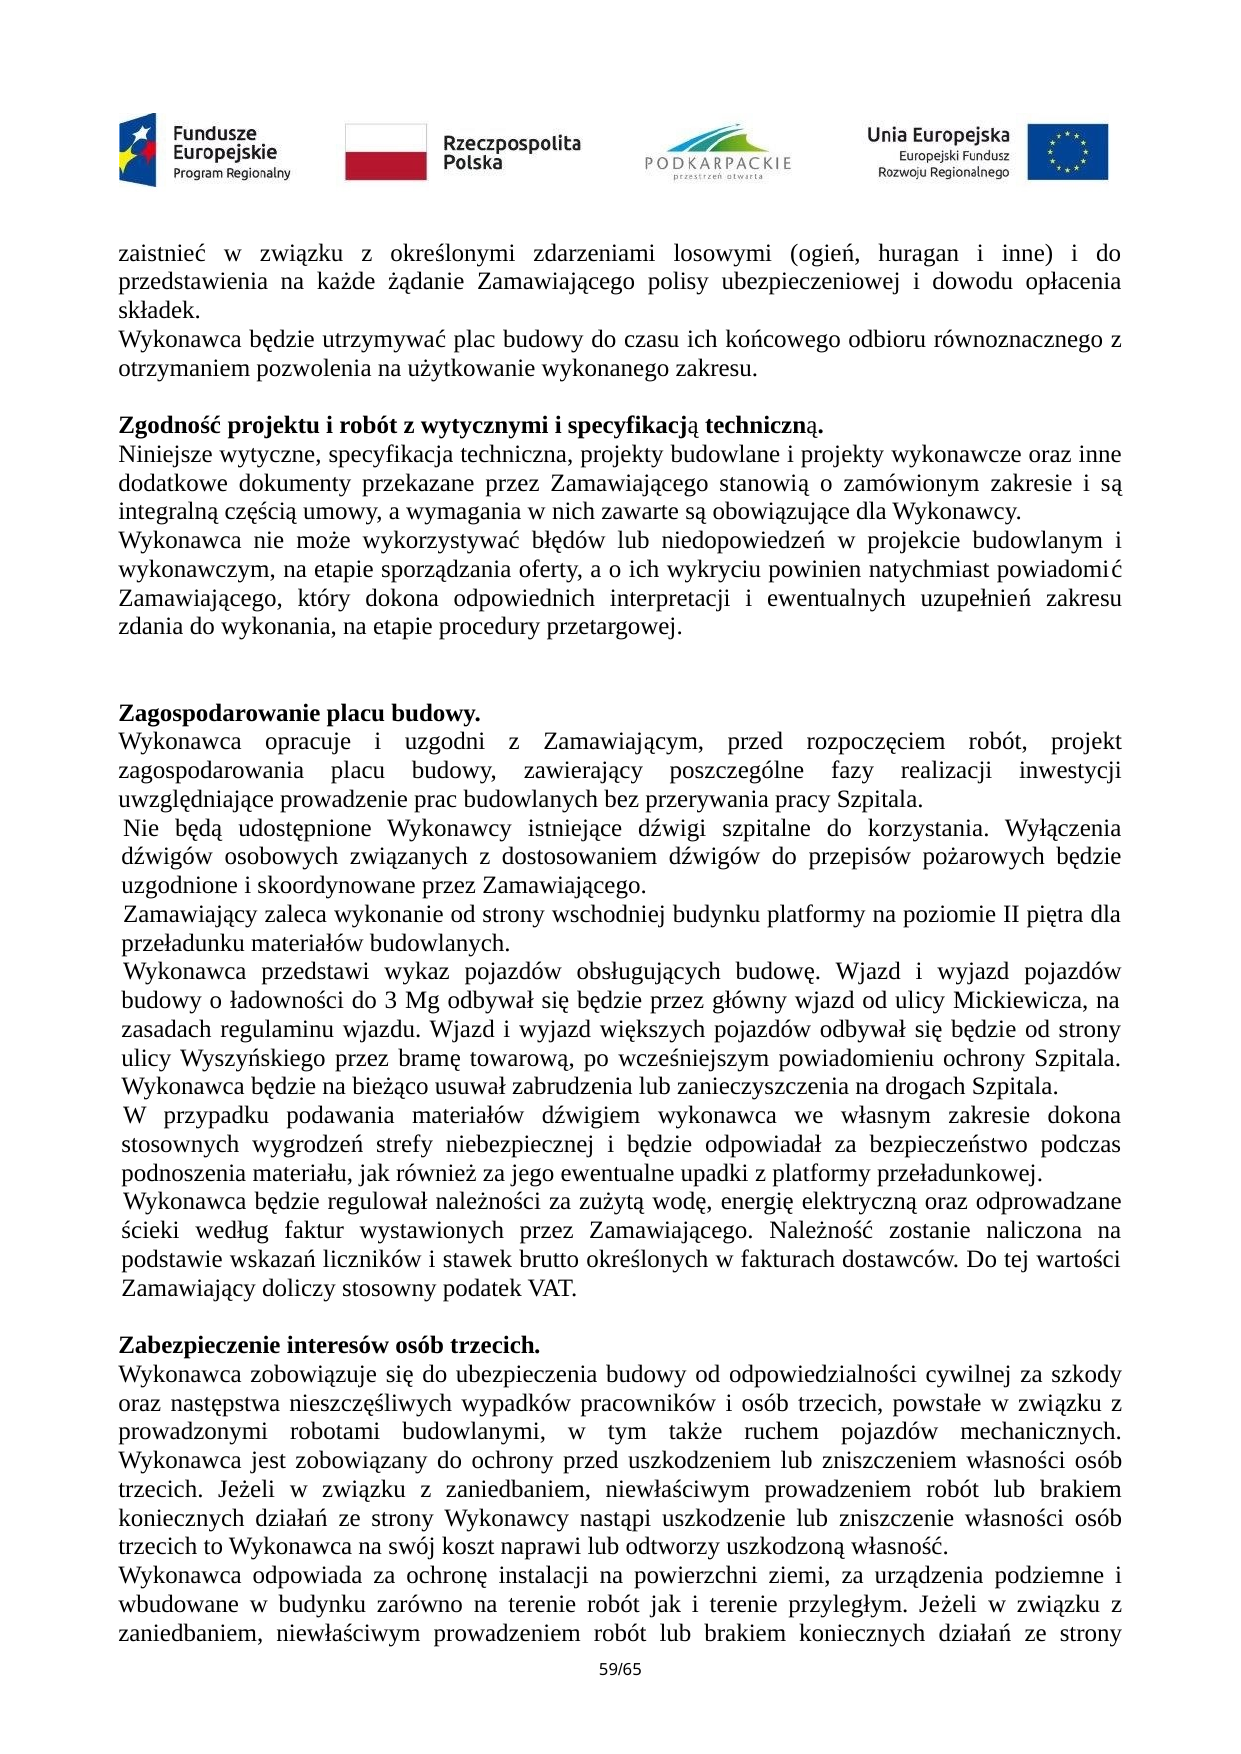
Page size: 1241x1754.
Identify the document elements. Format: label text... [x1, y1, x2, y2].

text Wykonawca zobowiązuje się do ubezpieczenia budowy od odpowiedzialności cywilnej za szkody oraz następstwa nieszczęśliwych wypadków pracowników i osób trzecich, powstałe w związku z prowadzonymi robotami budowlanymi, w tym także ruchem pojazdów mechanicznych. Wykonawca jest zobowiązany do ochrony przed uszkodzeniem lub zniszczeniem własności osób trzecich. Jeżeli w związku z zaniedbaniem, niewłaściwym prowadzeniem robót lub brakiem koniecznych działań ze strony Wykonawcy nastąpi uszkodzenie lub zniszczenie własności osób trzecich to Wykonawca na swój koszt naprawi lub odtworzy uszkodzoną własność. [118, 1359, 1122, 1560]
picture [119, 113, 1117, 192]
text Wykonawca przedstawi wykaz pojazdów obsługujących budowę. Wjazd i wyjazd pojazdów budowy o ładowności do 3 Mg odbywał się będzie przez główny wjazd od ulicy Mickiewicza, na zasadach regulaminu wjazdu. Wjazd i wyjazd większych pojazdów odbywał się będzie od strony ulicy Wyszyńskiego przez bramę towarową, po wcześniejszym powiadomieniu ochrony Szpitala. Wykonawca będzie na bieżąco usuwał zabrudzenia lub zanieczyszczenia na drogach Szpitala. [121, 956, 1122, 1100]
text Zgodność projektu i robót z wytycznymi i specyfikacją techniczną. [118, 410, 1122, 439]
text Wykonawca będzie utrzymywać plac budowy do czasu ich końcowego odbioru równoznacznego z otrzymaniem pozwolenia na użytkowanie wykonanego zakresu. [118, 324, 1122, 381]
text W przypadku podawania materiałów dźwigiem wykonawca we własnym zakresie dokona stosownych wygrodzeń strefy niebezpiecznej i będzie odpowiadał za bezpieczeństwo podczas podnoszenia materiału, jak również za jego ewentualne upadki z platformy przeładunkowej. [121, 1100, 1122, 1186]
text Zagospodarowanie placu budowy. [118, 698, 1122, 726]
text Zabezpieczenie interesów osób trzecich. [118, 1330, 1122, 1359]
text Niniejsze wytyczne, specyfikacja techniczna, projekty budowlane i projekty wykonawcze oraz inne dodatkowe dokumenty przekazane przez Zamawiającego stanowią o zamówionym zakresie i są integralną częścią umowy, a wymagania w nich zawarte są obowiązujące dla Wykonawcy. [118, 439, 1122, 525]
text Wykonawca opracuje i uzgodni z Zamawiającym, przed rozpoczęciem robót, projekt zagospodarowania placu budowy, zawierający poszczególne fazy realizacji inwestycji uwzględniające prowadzenie prac budowlanych bez przerywania pracy Szpitala. [118, 726, 1122, 813]
text Wykonawca odpowiada za ochronę instalacji na powierzchni ziemi, za urządzenia podziemne i wbudowane w budynku zarówno na terenie robót jak i terenie przyległym. Jeżeli w związku z zaniedbaniem, niewłaściwym prowadzeniem robót lub brakiem koniecznych działań ze strony [118, 1560, 1122, 1646]
text Wykonawca będzie regulował należności za zużytą wodę, energię elektryczną oraz odprowadzane ścieki według faktur wystawionych przez Zamawiającego. Należność zostanie naliczona na podstawie wskazań liczników i stawek brutto określonych w fakturach dostawców. Do tej wartości Zamawiający doliczy stosowny podatek VAT. [121, 1186, 1122, 1301]
text zaistnieć w związku z określonymi zdarzeniami losowymi (ogień, huragan i inne) i do przedstawienia na każde żądanie Zamawiającego polisy ubezpieczeniowej i dowodu opłacenia składek. [118, 238, 1122, 324]
text Zamawiający zaleca wykonanie od strony wschodniej budynku platformy na poziomie II piętra dla przeładunku materiałów budowlanych. [121, 899, 1122, 956]
text Nie będą udostępnione Wykonawcy istniejące dźwigi szpitalne do korzystania. Wyłączenia dźwigów osobowych związanych z dostosowaniem dźwigów do przepisów pożarowych będzie uzgodnione i skoordynowane przez Zamawiającego. [121, 813, 1122, 899]
text Wykonawca nie może wykorzystywać błędów lub niedopowiedzeń w projekcie budowlanym i wykonawczym, na etapie sporządzania oferty, a o ich wykryciu powinien natychmiast powiadomić Zamawiającego, który dokona odpowiednich interpretacji i ewentualnych uzupełnień zakresu zdania do wykonania, na etapie procedury przetargowej. [118, 525, 1122, 640]
